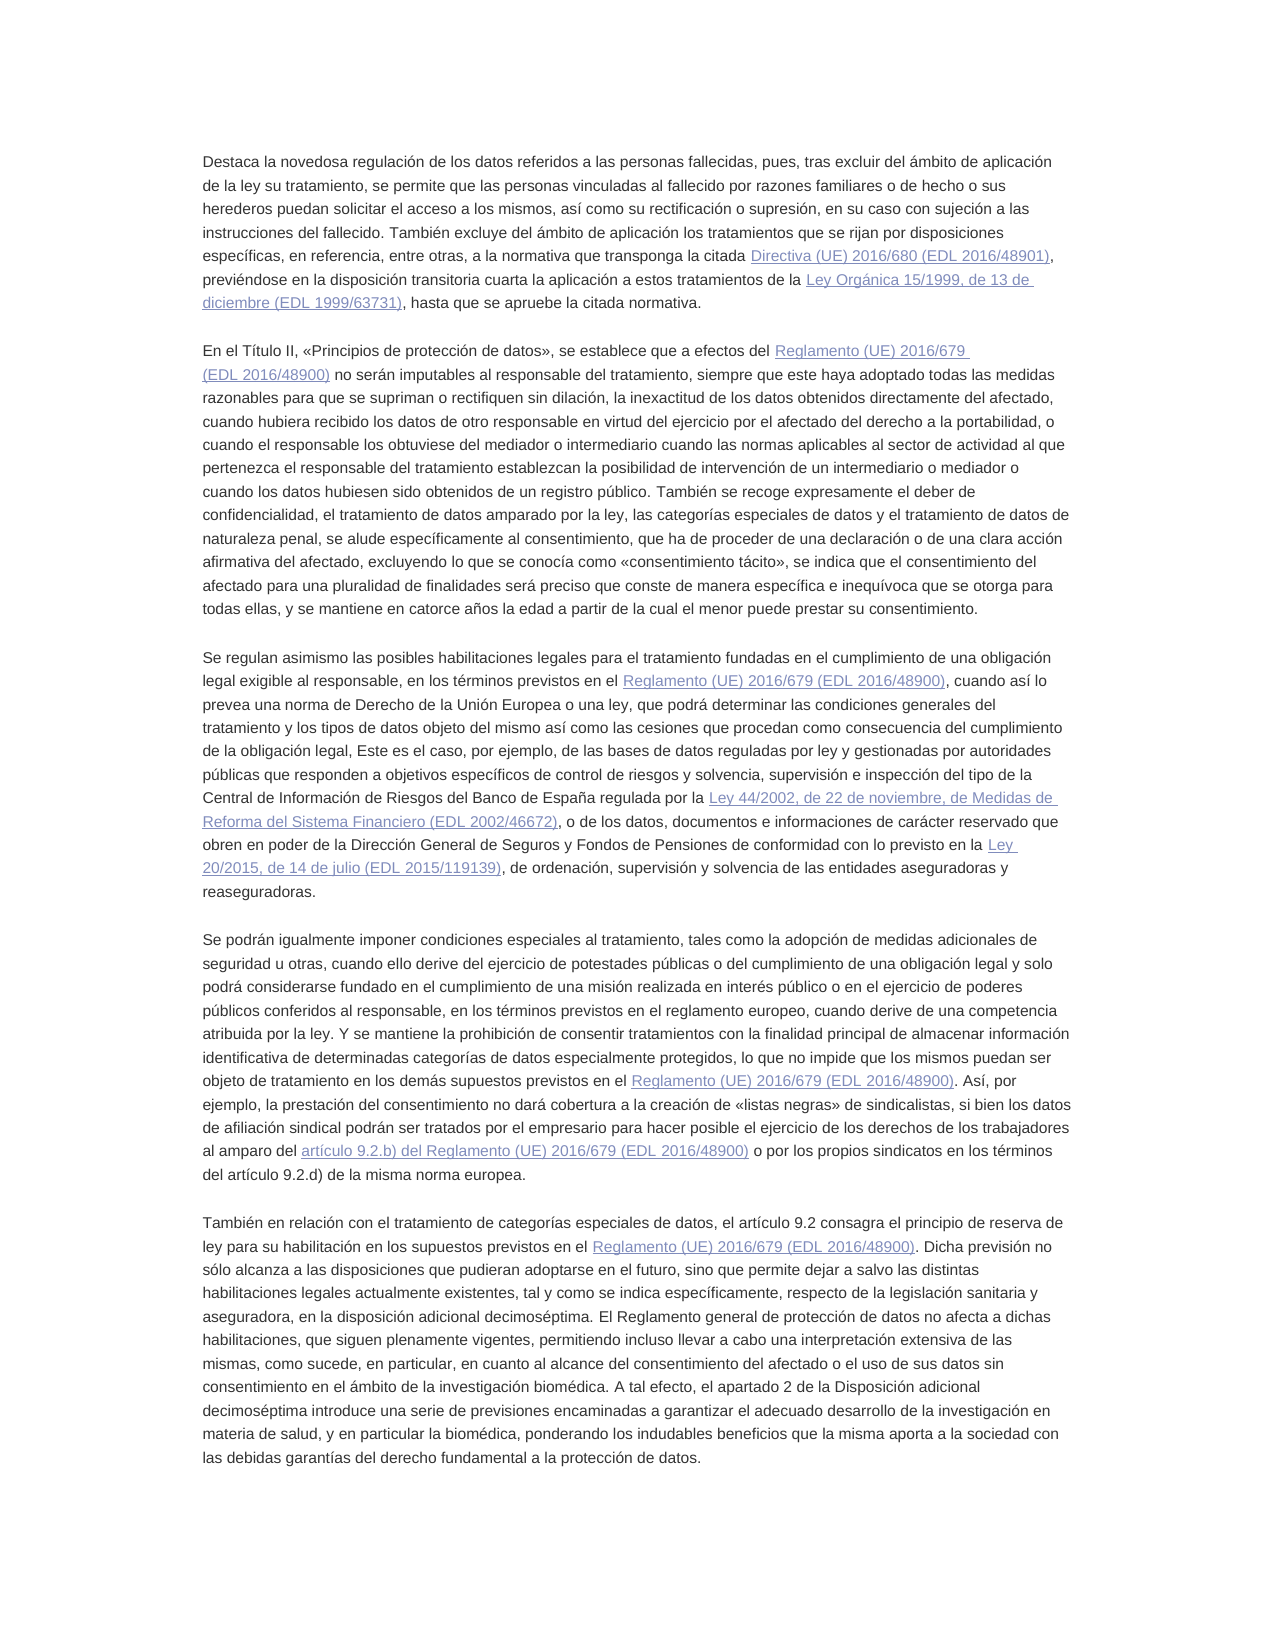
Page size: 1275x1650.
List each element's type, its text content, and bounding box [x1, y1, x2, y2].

text Se regulan asimismo las posibles habilitaciones legales para el tratamiento fundadas en el cumplimiento de una obligación legal exigible al responsable, en los términos previstos en el Reglamento (UE) 2016/679 (EDL 2016/48900), cuando así lo prevea una norma de Derecho de la Unión Europea o una ley, que podrá determinar las condiciones generales del tratamiento y los tipos de datos objeto del mismo así como las cesiones que procedan como consecuencia del cumplimiento de la obligación legal, Este es el caso, por ejemplo, de las bases de datos reguladas por ley y gestionadas por autoridades públicas que responden a objetivos específicos de control de riesgos y solvencia, supervisión e inspección del tipo de la Central de Información de Riesgos del Banco de España regulada por la Ley 44/2002, de 22 de noviembre, de Medidas de Reforma del Sistema Financiero (EDL 2002/46672), o de los datos, documentos e informaciones de carácter reservado que obren en poder de la Dirección General de Seguros y Fondos de Pensiones de conformidad con lo previsto en la Ley 20/2015, de 14 de julio (EDL 2015/119139), de ordenación, supervisión y solvencia de las entidades aseguradoras y reaseguradoras. [202, 643, 1073, 901]
text En el Título II, «Principios de protección de datos», se establece que a efectos del Reglamento (UE) 2016/679 (EDL 2016/48900) no serán imputables al responsable del tratamiento, siempre que este haya adoptado todas las medidas razonables para que se supriman o rectifiquen sin dilación, la inexactitud de los datos obtenidos directamente del afectado, cuando hubiera recibido los datos de otro responsable en virtud del ejercicio por el afectado del derecho a la portabilidad, o cuando el responsable los obtuviese del mediador o intermediario cuando las normas aplicables al sector de actividad al que pertenezca el responsable del tratamiento establezcan la posibilidad de intervención de un intermediario o mediador o cuando los datos hubiesen sido obtenidos de un registro público. También se recoge expresamente el deber de confidencialidad, el tratamiento de datos amparado por la ley, las categorías especiales de datos y el tratamiento de datos de naturaleza penal, se alude específicamente al consentimiento, que ha de proceder de una declaración o de una clara acción afirmativa del afectado, excluyendo lo que se conocía como «consentimiento tácito», se indica que el consentimiento del afectado para una pluralidad de finalidades será preciso que conste de manera específica e inequívoca que se otorga para todas ellas, y se mantiene en catorce años la edad a partir de la cual el menor puede prestar su consentimiento. [202, 337, 1073, 618]
text Se podrán igualmente imponer condiciones especiales al tratamiento, tales como la adopción de medidas adicionales de seguridad u otras, cuando ello derive del ejercicio de potestades públicas o del cumplimiento de una obligación legal y solo podrá considerarse fundado en el cumplimiento de una misión realizada en interés público o en el ejercicio de poderes públicos conferidos al responsable, en los términos previstos en el reglamento europeo, cuando derive de una competencia atribuida por la ley. Y se mantiene la prohibición de consentir tratamientos con la finalidad principal de almacenar información identificativa de determinadas categorías de datos especialmente protegidos, lo que no impide que los mismos puedan ser objeto de tratamiento en los demás supuestos previstos en el Reglamento (UE) 2016/679 (EDL 2016/48900). Así, por ejemplo, la prestación del consentimiento no dará cobertura a la creación de «listas negras» de sindicalistas, si bien los datos de afiliación sindical podrán ser tratados por el empresario para hacer posible el ejercicio de los derechos de los trabajadores al amparo del artículo 9.2.b) del Reglamento (UE) 2016/679 (EDL 2016/48900) o por los propios sindicatos en los términos del artículo 9.2.d) de la misma norma europea. [202, 926, 1073, 1183]
text Destaca la novedosa regulación de los datos referidos a las personas fallecidas, pues, tras excluir del ámbito de aplicación de la ley su tratamiento, se permite que las personas vinculadas al fallecido por razones familiares o de hecho o sus herederos puedan solicitar el acceso a los mismos, así como su rectificación o supresión, en su caso con sujeción a las instrucciones del fallecido. También excluye del ámbito de aplicación los tratamientos que se rijan por disposiciones específicas, en referencia, entre otras, a la normativa que transponga la citada Directiva (UE) 2016/680 (EDL 2016/48901), previéndose en la disposición transitoria cuarta la aplicación a estos tratamientos de la Ley Orgánica 15/1999, de 13 de diciembre (EDL 1999/63731), hasta que se apruebe la citada normativa. [202, 148, 1073, 312]
text También en relación con el tratamiento de categorías especiales de datos, el artículo 9.2 consagra el principio de reserva de ley para su habilitación en los supuestos previstos en el Reglamento (UE) 2016/679 (EDL 2016/48900). Dicha previsión no sólo alcanza a las disposiciones que pudieran adoptarse en el futuro, sino que permite dejar a salvo las distintas habilitaciones legales actualmente existentes, tal y como se indica específicamente, respecto de la legislación sanitaria y aseguradora, en la disposición adicional decimoséptima. El Reglamento general de protección de datos no afecta a dichas habilitaciones, que siguen plenamente vigentes, permitiendo incluso llevar a cabo una interpretación extensiva de las mismas, como sucede, en particular, en cuanto al alcance del consentimiento del afectado o el uso de sus datos sin consentimiento en el ámbito de la investigación biomédica. A tal efecto, el apartado 2 de la Disposición adicional decimoséptima introduce una serie de previsiones encaminadas a garantizar el adecuado desarrollo de la investigación en materia de salud, y en particular la biomédica, ponderando los indudables beneficios que la misma aporta a la sociedad con las debidas garantías del derecho fundamental a la protección de datos. [202, 1208, 1073, 1466]
